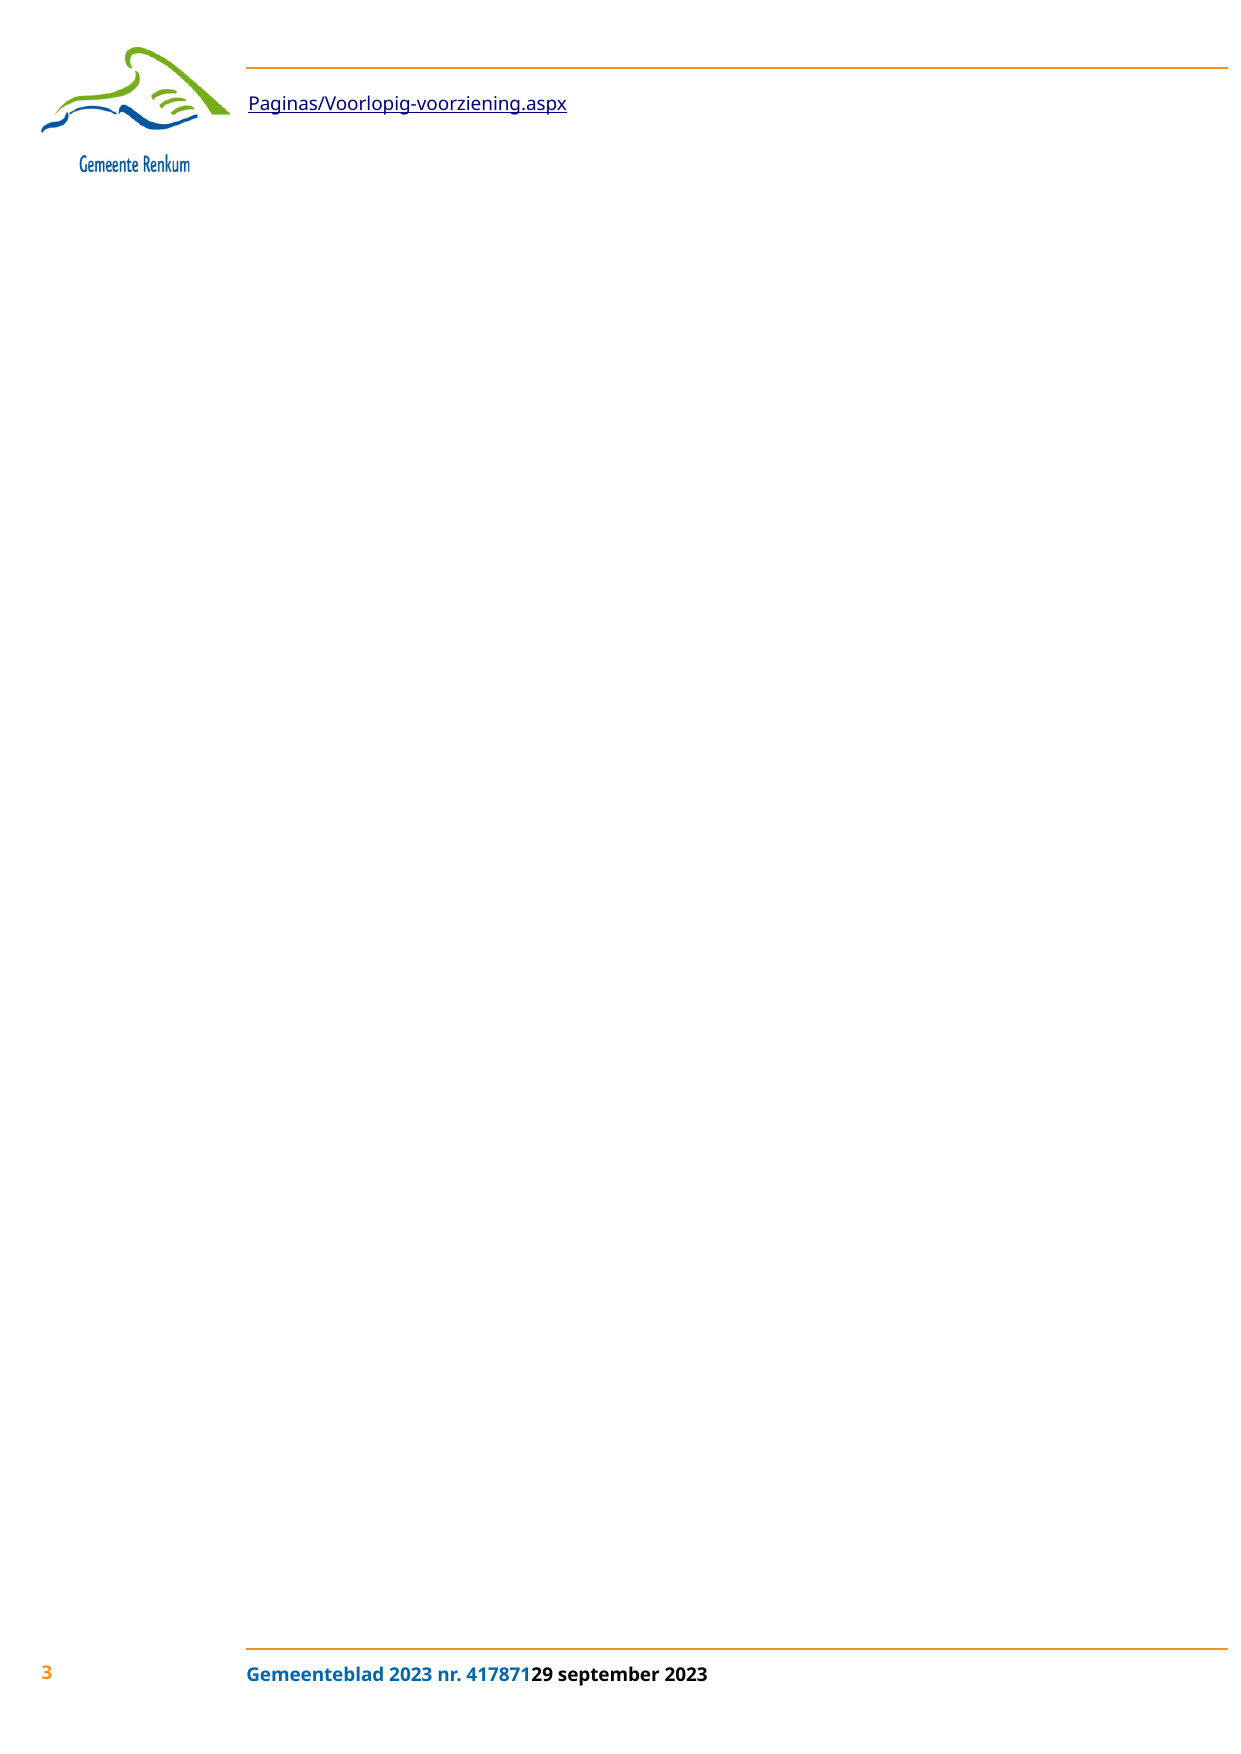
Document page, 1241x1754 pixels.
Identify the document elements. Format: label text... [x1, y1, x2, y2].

picture [41, 47, 231, 172]
text Paginas/Voorlopig-voorziening.aspx [248, 95, 1152, 114]
